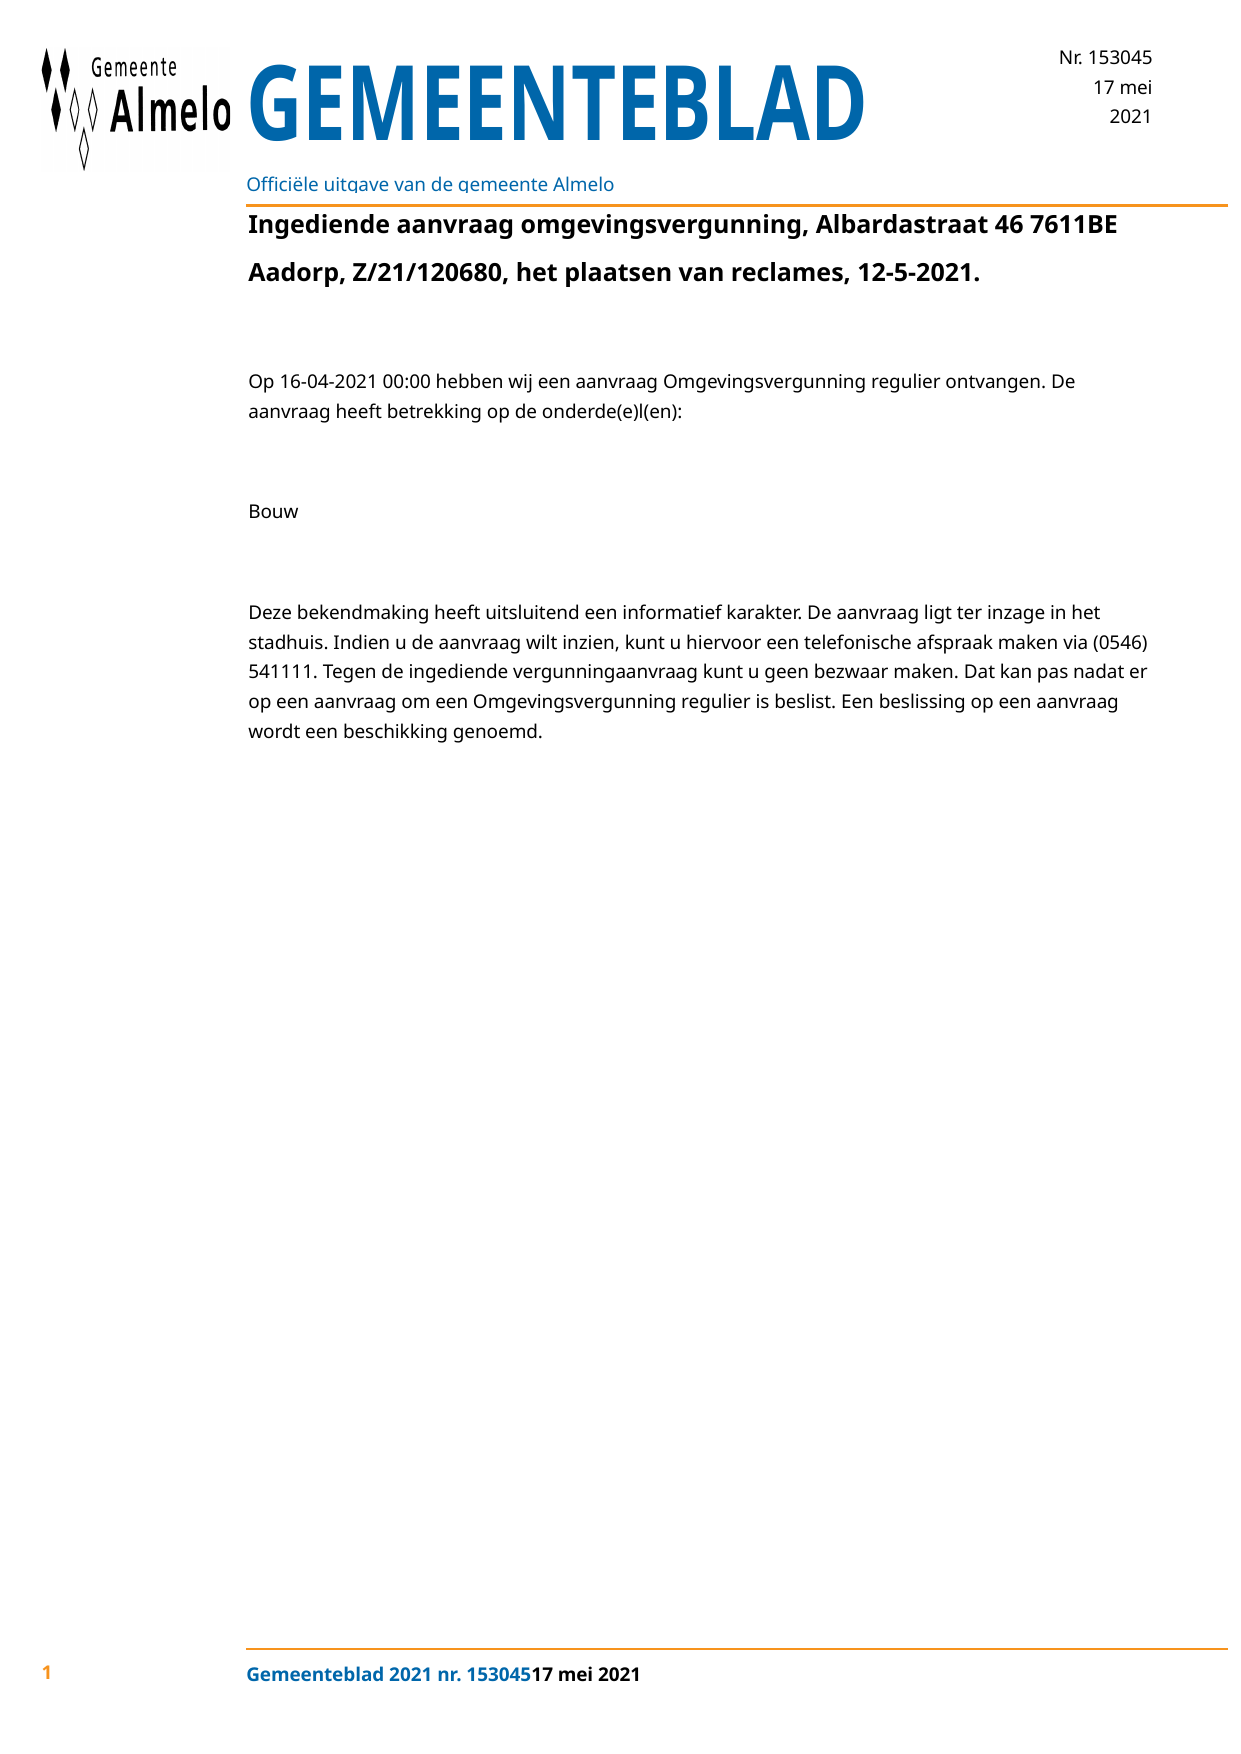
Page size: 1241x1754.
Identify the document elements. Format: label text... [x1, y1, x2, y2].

text Bouw [248, 499, 1152, 524]
text Deze bekendmaking heeft uitsluitend een informatief karakter. De aanvraag ligt ter inzage in het stadhuis. Indien u de aanvraag wilt inzien, kunt u hiervoor een telefonische afspraak maken via (0546) 541111. Tegen de ingediende vergunningaanvraag kunt u geen bezwaar maken. Dat kan pas nadat er op een aanvraag om een Omgevingsvergunning regulier is beslist. Een beslissing op een aanvraag wordt een beschikking genoemd. [248, 599, 1152, 744]
text Op 16-04-2021 00:00 hebben wij een aanvraag Omgevingsvergunning regulier ontvangen. De aanvraag heeft betrekking op de onderde(e)l(en): [248, 368, 1152, 424]
picture [41, 47, 231, 172]
text Ingediende aanvraag omgevingsvergunning, Albardastraat 46 7611BE Aadorp, Z/21/120680, het plaatsen van reclames, 12-5-2021. [248, 207, 1152, 288]
